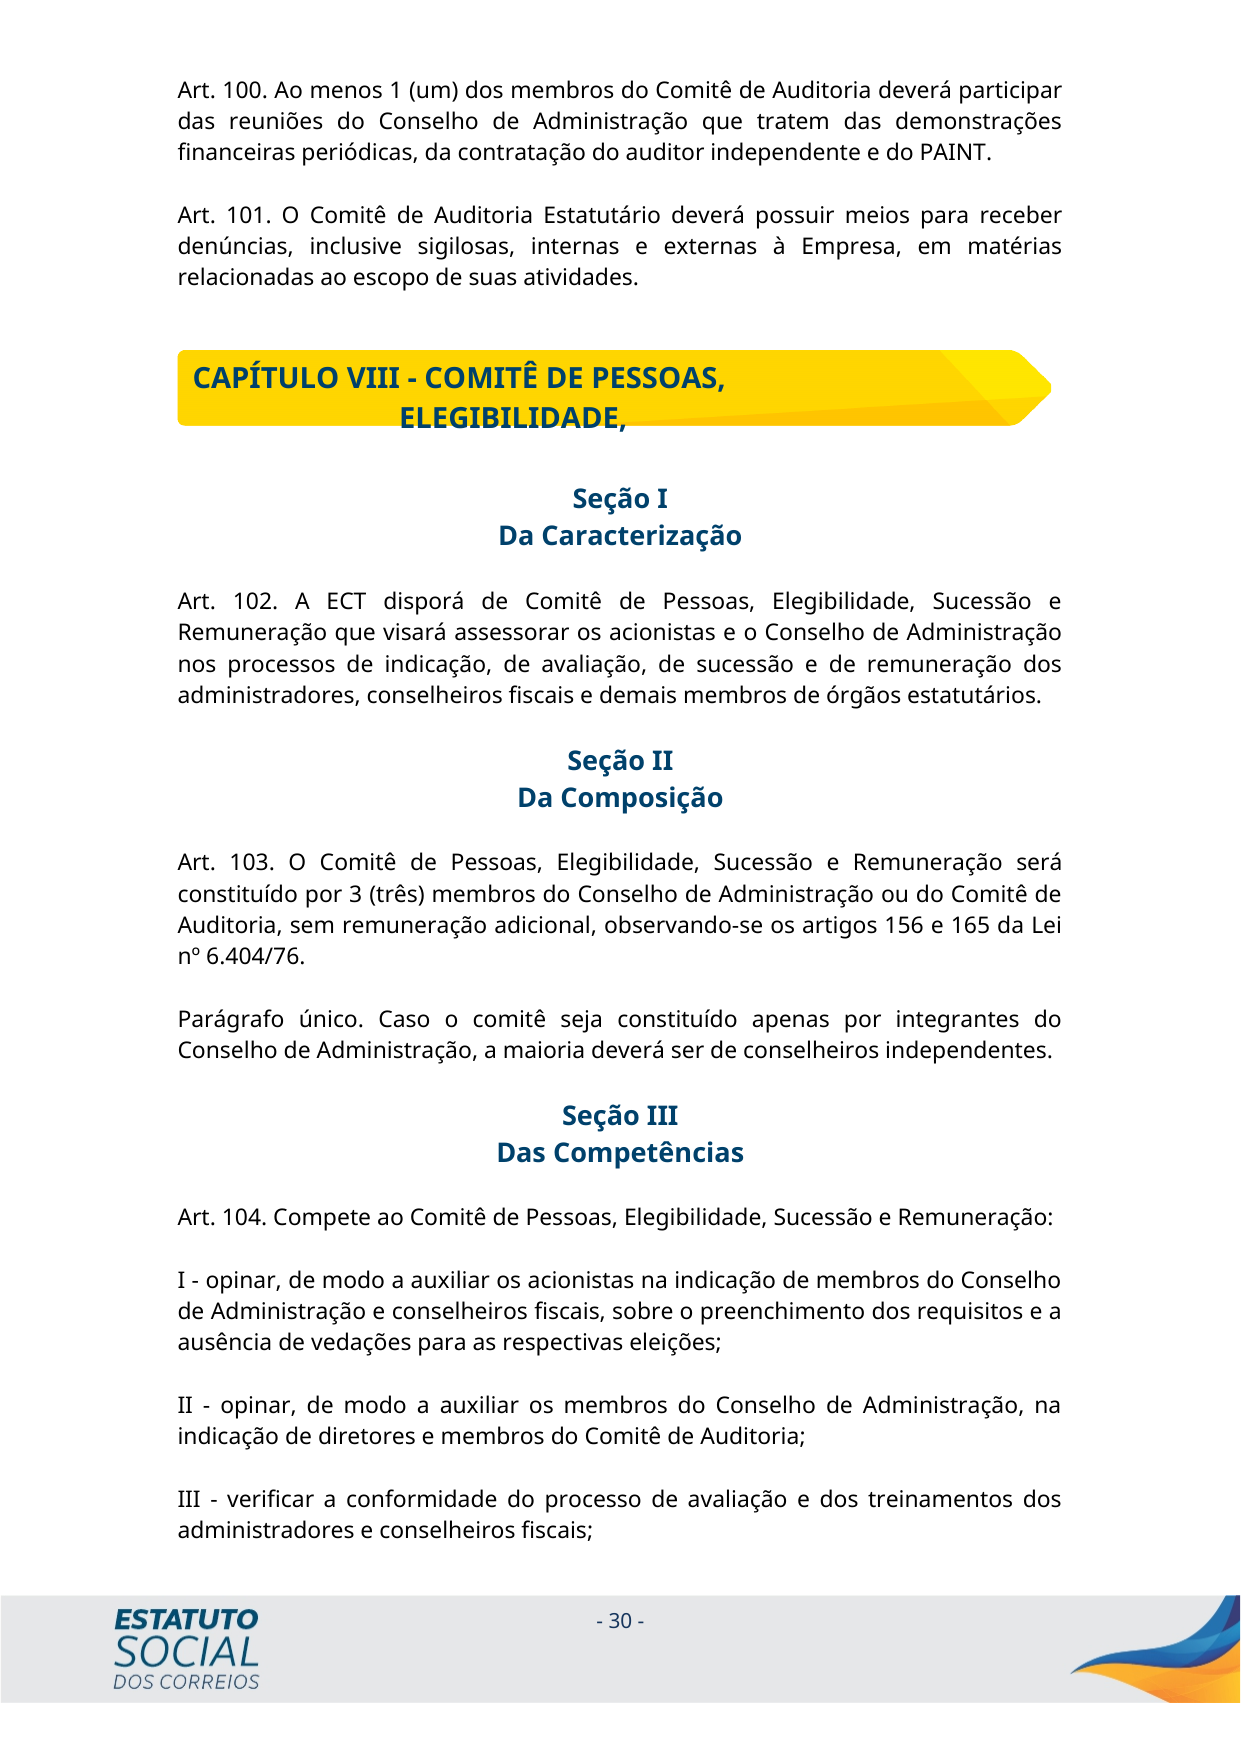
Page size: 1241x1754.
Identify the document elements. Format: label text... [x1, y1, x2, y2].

text Art. 101. O Comitê de Auditoria Estatutário deverá possuir meios para receber denúncias, inclusive sigilosas, internas e externas à Empresa, em matérias relacionadas ao escopo de suas atividades. [177, 199, 1063, 292]
text II - opinar, de modo a auxiliar os membros do Conselho de Administração, na indicação de diretores e membros do Comitê de Auditoria; [177, 1389, 1063, 1451]
text Seção III [177, 1096, 1063, 1133]
text Parágrafo único. Caso o comitê seja constituído apenas por integrantes do Conselho de Administração, a maioria deverá ser de conselheiros independentes. [177, 1002, 1063, 1065]
text Seção I [177, 480, 1063, 517]
picture [0, 1595, 1241, 1703]
text Das Competências [177, 1133, 1063, 1170]
text Da Caracterização [177, 517, 1063, 554]
text Da Composição [177, 778, 1063, 815]
text I - opinar, de modo a auxiliar os acionistas na indicação de membros do Conselho de Administração e conselheiros fiscais, sobre o preenchimento dos requisitos e a ausência de vedações para as respectivas eleições; [177, 1264, 1063, 1357]
picture [177, 350, 1052, 426]
subtitle CAPÍTULO VIII - COMITÊ DE PESSOAS, ELEGIBILIDADE, [192, 358, 961, 434]
text Art. 103. O Comitê de Pessoas, Elegibilidade, Sucessão e Remuneração será constituído por 3 (três) membros do Conselho de Administração ou do Comitê de Auditoria, sem remuneração adicional, observando-se os artigos 156 e 165 da Lei nº 6.404/76. [177, 846, 1063, 971]
text Art. 100. Ao menos 1 (um) dos membros do Comitê de Auditoria deverá participar das reuniões do Conselho de Administração que tratem das demonstrações financeiras periódicas, da contratação do auditor independente e do PAINT. [177, 74, 1063, 167]
text Art. 102. A ECT disporá de Comitê de Pessoas, Elegibilidade, Sucessão e Remuneração que visará assessorar os acionistas e o Conselho de Administração nos processos de indicação, de avaliação, de sucessão e de remuneração dos administradores, conselheiros fiscais e demais membros de órgãos estatutários. [177, 585, 1063, 710]
text Seção II [177, 741, 1063, 778]
text III - verificar a conformidade do processo de avaliação e dos treinamentos dos administradores e conselheiros fiscais; [177, 1482, 1063, 1545]
text Art. 104. Compete ao Comitê de Pessoas, Elegibilidade, Sucessão e Remuneração: [177, 1201, 1063, 1232]
